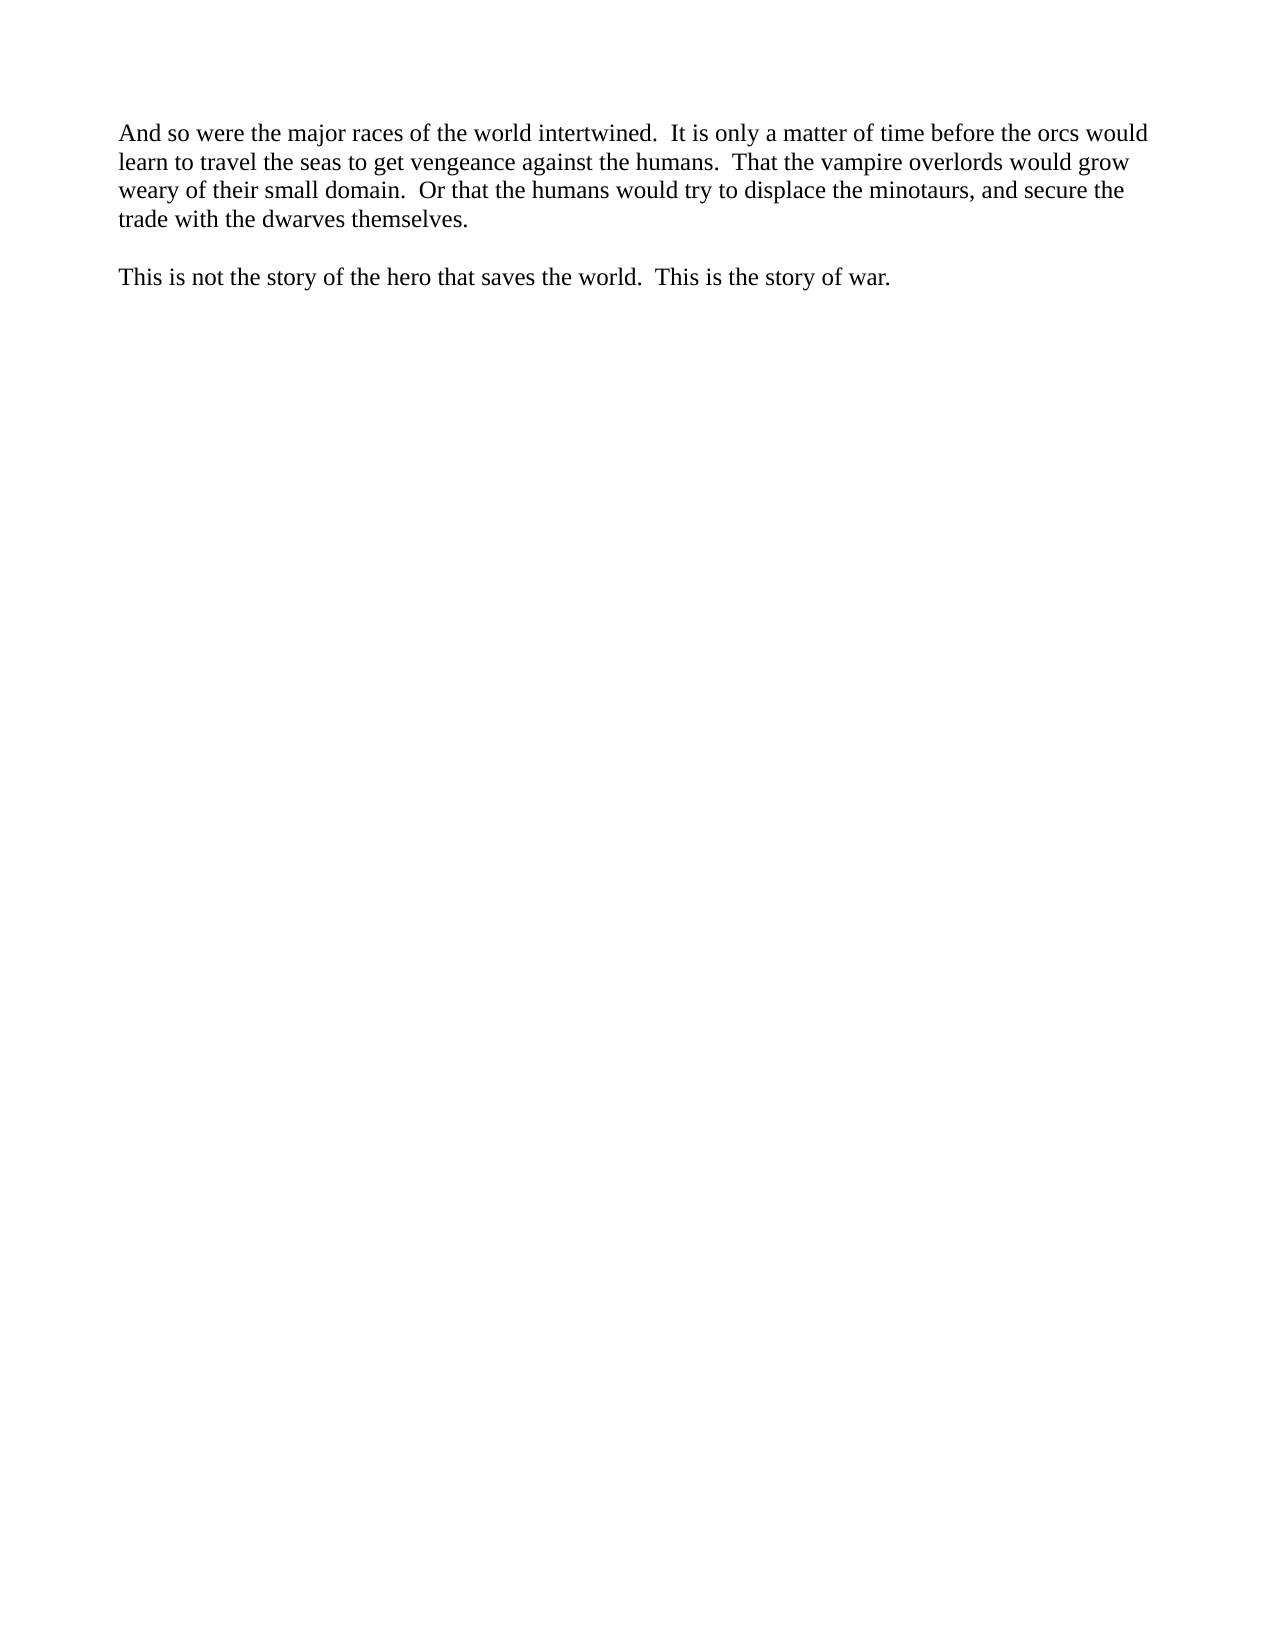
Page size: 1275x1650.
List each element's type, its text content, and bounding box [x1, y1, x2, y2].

text And so were the major races of the world intertwined. It is only a matter of time before the orcs would learn to travel the seas to get vengeance against the humans. That the vampire overlords would grow weary of their small domain. Or that the humans would try to displace the minotaurs, and secure the trade with the dwarves themselves. [118, 118, 1157, 233]
text This is not the story of the hero that saves the world. This is the story of war. [118, 262, 1157, 291]
